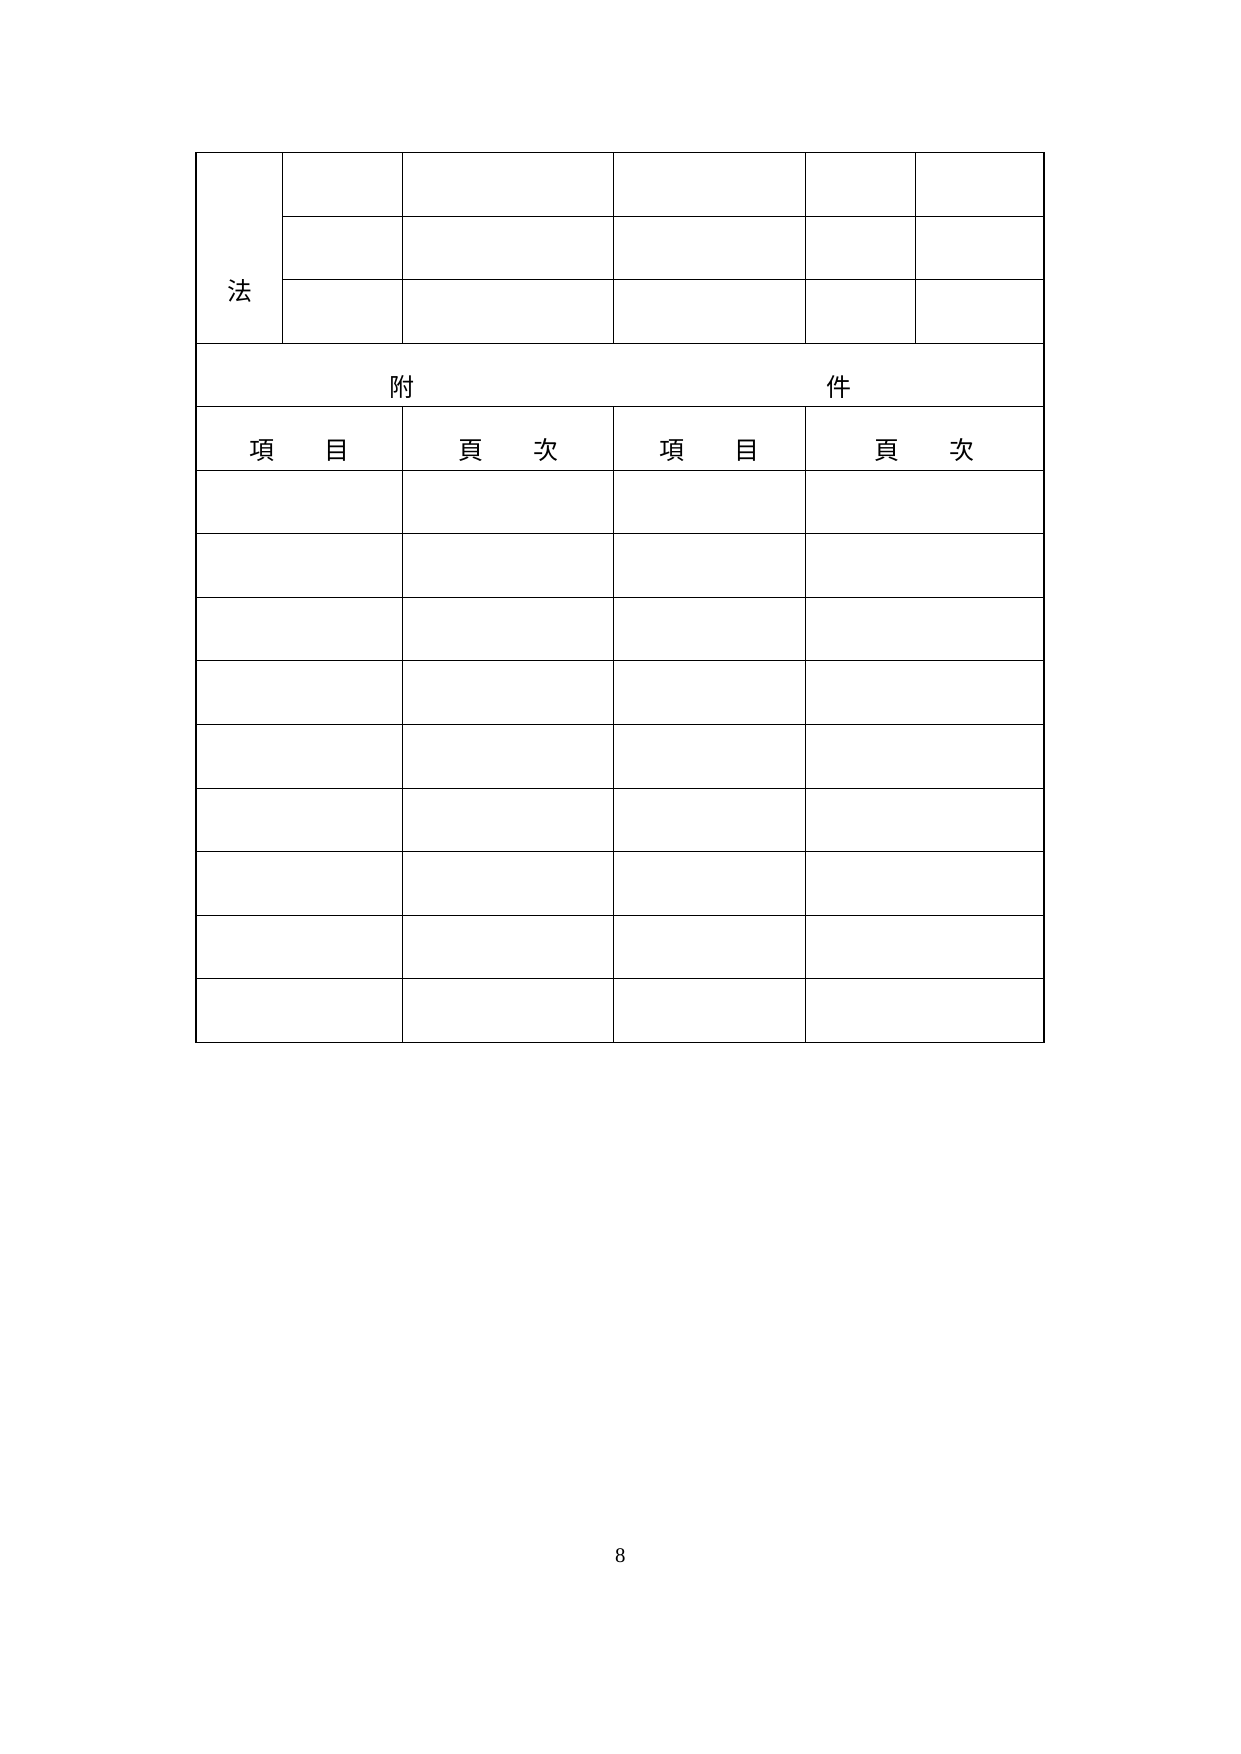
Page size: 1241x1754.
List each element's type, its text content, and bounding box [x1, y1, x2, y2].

table_cell [614, 471, 805, 533]
table_cell [806, 280, 915, 343]
table_cell [614, 852, 805, 914]
table_cell [614, 725, 805, 787]
table_cell 頁 次 [806, 407, 1043, 470]
table_cell [197, 661, 402, 724]
table_cell [403, 217, 613, 279]
table_cell [614, 153, 805, 216]
table_cell 法 [197, 153, 282, 343]
table_cell [806, 979, 1043, 1042]
table_cell [403, 789, 613, 851]
table_cell [403, 153, 613, 216]
table_cell [403, 534, 613, 597]
table_cell [283, 280, 402, 343]
table_cell [806, 217, 915, 279]
table_cell [916, 153, 1043, 216]
table_cell [806, 661, 1043, 724]
table_cell [614, 661, 805, 724]
table_cell [197, 534, 402, 597]
table_cell 項 目 [614, 407, 805, 470]
table_cell [403, 916, 613, 978]
table_cell [403, 725, 613, 787]
table_cell [806, 598, 1043, 660]
table_cell [806, 725, 1043, 787]
table_cell [806, 471, 1043, 533]
table_cell [614, 280, 805, 343]
table_cell [283, 217, 402, 279]
table_cell [614, 979, 805, 1042]
table_cell [403, 979, 613, 1042]
table_cell [403, 661, 613, 724]
table_cell [197, 471, 402, 533]
table_cell 附 件 [197, 344, 1043, 406]
table_cell [614, 916, 805, 978]
table_cell [403, 852, 613, 914]
table_cell [614, 789, 805, 851]
table_cell [403, 280, 613, 343]
table_cell [916, 280, 1043, 343]
table_cell [806, 153, 915, 216]
table_cell [806, 534, 1043, 597]
table_cell [806, 852, 1043, 914]
table_cell [806, 789, 1043, 851]
table_cell [806, 916, 1043, 978]
table_cell 項 目 [197, 407, 402, 470]
table_cell [614, 598, 805, 660]
table_cell [197, 598, 402, 660]
table_cell [916, 217, 1043, 279]
table_cell [283, 153, 402, 216]
table_cell [197, 852, 402, 914]
table_cell [197, 979, 402, 1042]
table_cell [614, 217, 805, 279]
table_cell [197, 725, 402, 787]
table_cell [403, 598, 613, 660]
table_cell [614, 534, 805, 597]
table_cell [197, 916, 402, 978]
table_cell 頁 次 [403, 407, 613, 470]
table_cell [197, 789, 402, 851]
table_cell [403, 471, 613, 533]
